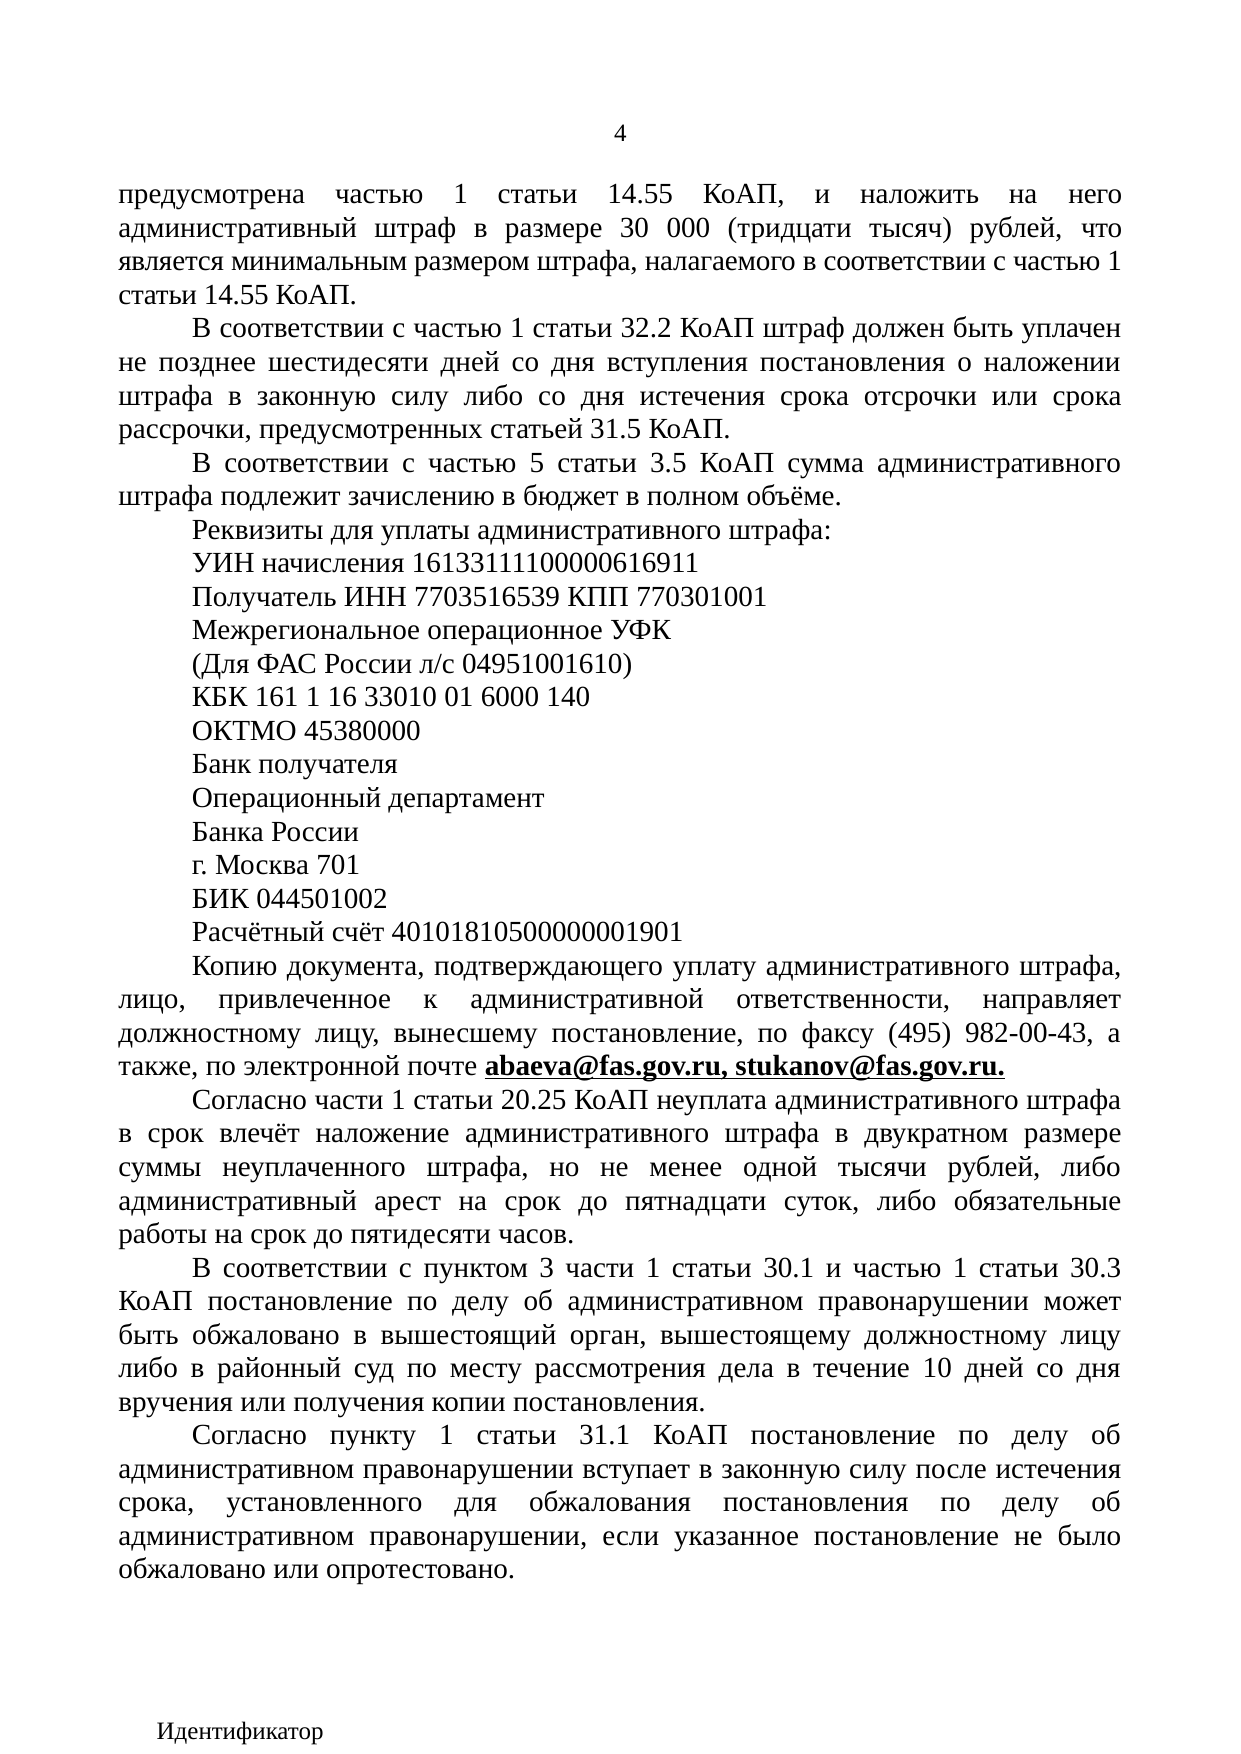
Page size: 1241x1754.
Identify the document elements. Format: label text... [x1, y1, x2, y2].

text В соответствии с частью 1 статьи 32.2 КоАП штраф должен быть уплачен не позднее шестидесяти дней со дня вступления постановления о наложении штрафа в законную силу либо со дня истечения срока отсрочки или срока рассрочки, предусмотренных статьей 31.5 КоАП. [118, 311, 1122, 445]
text Банк получателя [118, 747, 1122, 780]
text (Для ФАС России л/с 04951001610) [118, 646, 1122, 679]
text Расчётный счёт 40101810500000001901 [118, 914, 1122, 948]
text предусмотрена частью 1 статьи 14.55 КоАП, и наложить на него административный штраф в размере 30 000 (тридцати тысяч) рублей, что является минимальным размером штрафа, налагаемого в соответствии с частью 1 статьи 14.55 КоАП. [118, 176, 1122, 311]
text Банка России [118, 814, 1122, 847]
text ОКТМО 45380000 [118, 713, 1122, 747]
text Получатель ИНН 7703516539 КПП 770301001 [118, 579, 1122, 612]
text В соответствии с пунктом 3 части 1 статьи 30.1 и частью 1 статьи 30.3 КоАП постановление по делу об административном правонарушении может быть обжаловано в вышестоящий орган, вышестоящему должностному лицу либо в районный суд по месту рассмотрения дела в течение 10 дней со дня вручения или получения копии постановления. [118, 1250, 1122, 1417]
text Реквизиты для уплаты административного штрафа: [118, 512, 1122, 545]
text Операционный департамент [118, 780, 1122, 814]
text БИК 044501002 [118, 881, 1122, 914]
text Согласно части 1 статьи 20.25 КоАП неуплата административного штрафа в срок влечёт наложение административного штрафа в двукратном размере суммы неуплаченного штрафа, но не менее одной тысячи рублей, либо административный арест на срок до пятнадцати суток, либо обязательные работы на срок до пятидесяти часов. [118, 1082, 1122, 1250]
text Согласно пункту 1 статьи 31.1 КоАП постановление по делу об административном правонарушении вступает в законную силу после истечения срока, установленного для обжалования постановления по делу об административном правонарушении, если указанное постановление не было обжаловано или опротестовано. [118, 1417, 1122, 1585]
text Межрегиональное операционное УФК [118, 612, 1122, 646]
text КБК 161 1 16 33010 01 6000 140 [118, 679, 1122, 713]
text В соответствии с частью 5 статьи 3.5 КоАП сумма административного штрафа подлежит зачислению в бюджет в полном объёме. [118, 445, 1122, 512]
text УИН начисления 16133111100000616911 [118, 545, 1122, 579]
text Копию документа, подтверждающего уплату административного штрафа, лицо, привлеченное к административной ответственности, направляет должностному лицу, вынесшему постановление, по факсу (495) 982-00-43, а также, по электронной почте abaeva@fas.gov.ru, stukanov@fas.gov.ru. [118, 948, 1122, 1082]
text г. Москва 701 [118, 847, 1122, 881]
